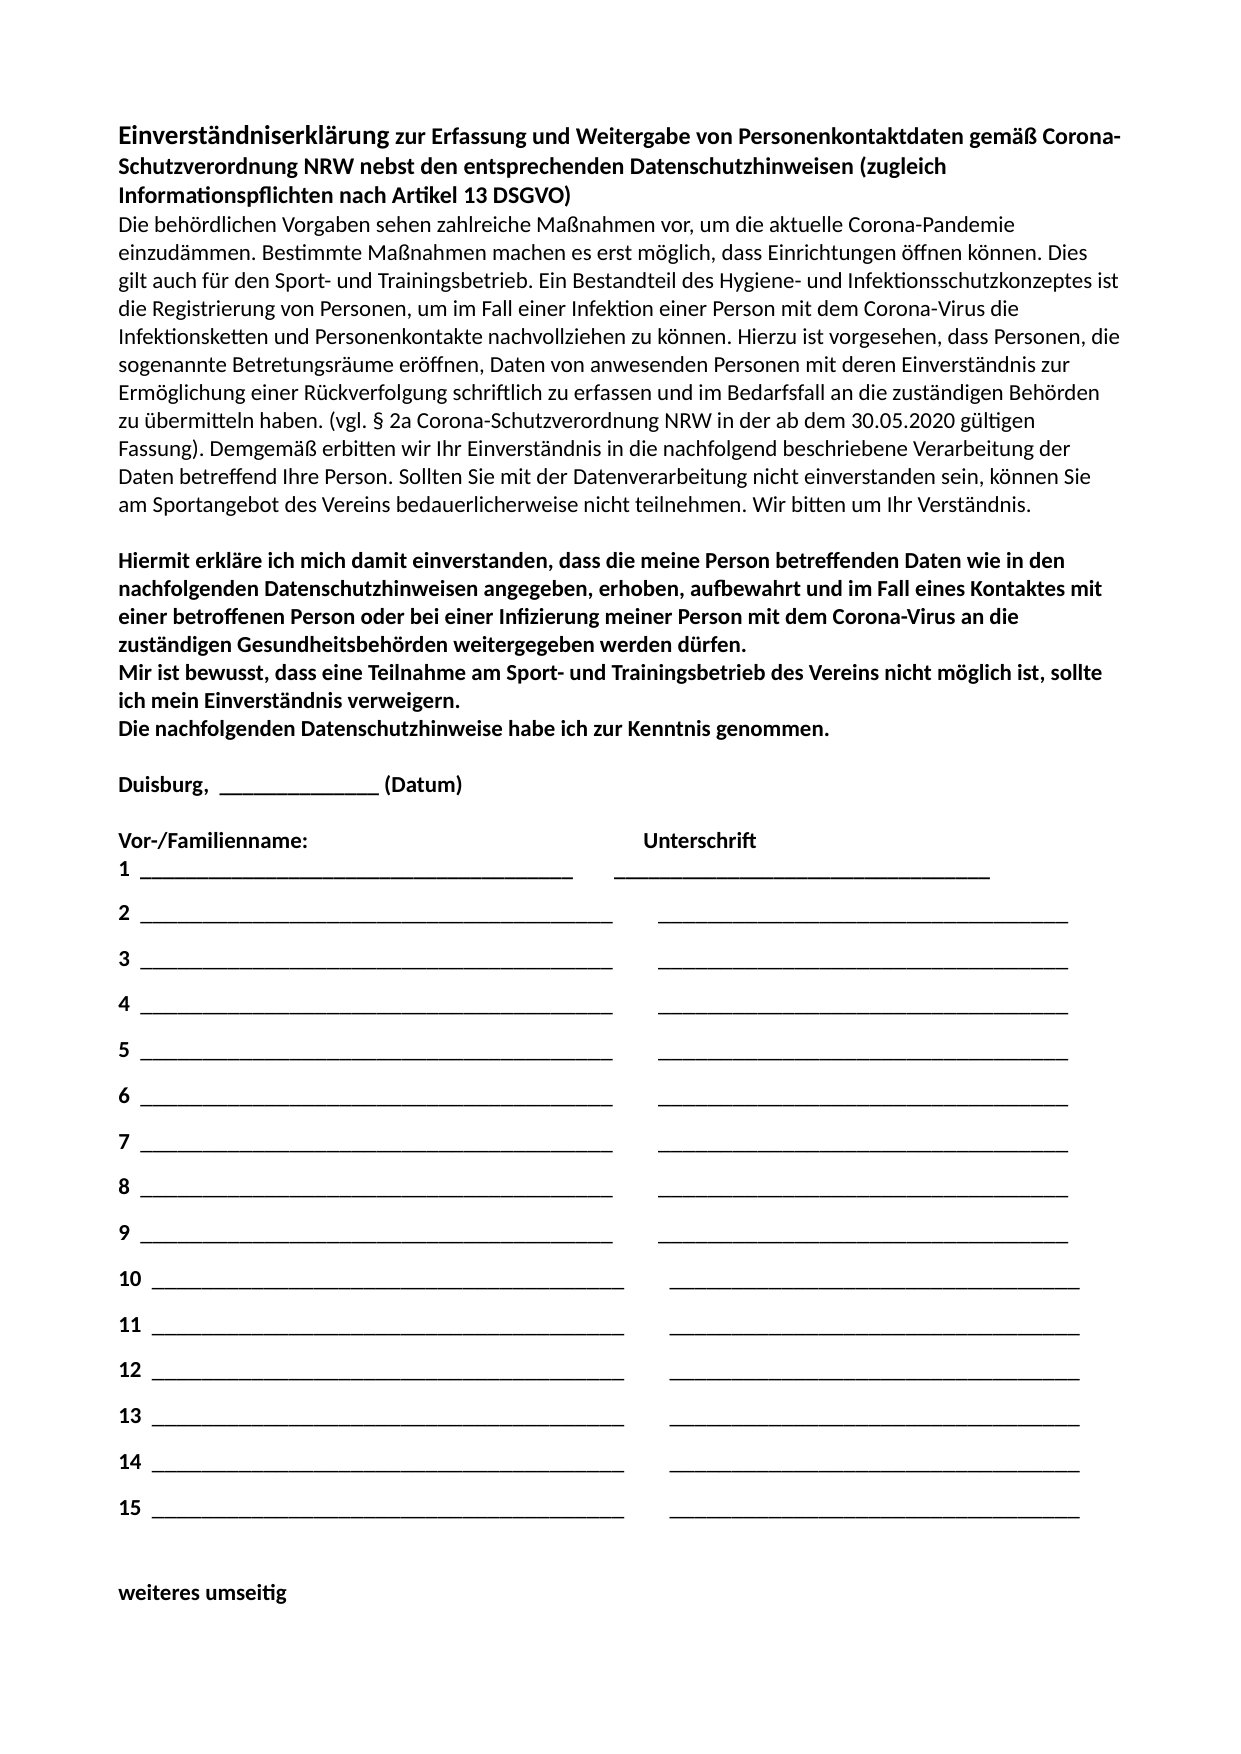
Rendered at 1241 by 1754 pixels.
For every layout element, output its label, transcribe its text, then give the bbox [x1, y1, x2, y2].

text 15 ______________________________________ _________________________________ [118, 1491, 1122, 1521]
text weiteres umseitig [118, 1578, 1122, 1606]
text 7 ______________________________________ _________________________________ [118, 1125, 1122, 1155]
text Vor-/Familienname: Unterschrift [118, 826, 1122, 854]
text Duisburg, ______________ (Datum) [118, 770, 1122, 798]
text Mir ist bewusst, dass eine Teilnahme am Sport- und Trainingsbetrieb des Vereins nicht möglich ist, sollte ich mein Einverständnis verweigern. [118, 658, 1122, 714]
text Hiermit erkläre ich mich damit einverstanden, dass die meine Person betreffenden Daten wie in den nachfolgenden Datenschutzhinweisen angegeben, erhoben, aufbewahrt und im Fall eines Kontaktes mit einer betroffenen Person oder bei einer Infizierung meiner Person mit dem Corona-Virus an die zuständigen Gesundheitsbehörden weitergegeben werden dürfen. [118, 546, 1122, 658]
text 12 ______________________________________ _________________________________ [118, 1353, 1122, 1384]
text 13 ______________________________________ _________________________________ [118, 1399, 1122, 1430]
text Einverständniserklärung zur Erfassung und Weitergabe von Personenkontaktdaten gemäß Corona-Schutzverordnung NRW nebst den entsprechenden Datenschutzhinweisen (zugleich Informationspflichten nach Artikel 13 DSGVO) [118, 118, 1122, 210]
text 4 ______________________________________ _________________________________ [118, 988, 1122, 1018]
text 14 ______________________________________ _________________________________ [118, 1445, 1122, 1475]
text Die nachfolgenden Datenschutzhinweise habe ich zur Kenntnis genommen. [118, 714, 1122, 742]
text 11 ______________________________________ _________________________________ [118, 1308, 1122, 1338]
text 8 ______________________________________ _________________________________ [118, 1171, 1122, 1201]
text Die behördlichen Vorgaben sehen zahlreiche Maßnahmen vor, um die aktuelle Corona-Pandemie einzudämmen. Bestimmte Maßnahmen machen es erst möglich, dass Einrichtungen öffnen können. Dies gilt auch für den Sport- und Trainingsbetrieb. Ein Bestandteil des Hygiene- und Infektionsschutzkonzeptes ist die Registrierung von Personen, um im Fall einer Infektion einer Person mit dem Corona-Virus die Infektionsketten und Personenkontakte nachvollziehen zu können. Hierzu ist vorgesehen, dass Personen, die sogenannte Betretungsräume eröffnen, Daten von anwesenden Personen mit deren Einverständnis zur Ermöglichung einer Rückverfolgung schriftlich zu erfassen und im Bedarfsfall an die zuständigen Behörden zu übermitteln haben. (vgl. § 2a Corona-Schutzverordnung NRW in der ab dem 30.05.2020 gültigen Fassung). Demgemäß erbitten wir Ihr Einverständnis in die nachfolgend beschriebene Verarbeitung der Daten betreffend Ihre Person. Sollten Sie mit der Datenverarbeitung nicht einverstanden sein, können Sie am Sportangebot des Vereins bedauerlicherweise nicht teilnehmen. Wir bitten um Ihr Verständnis. [118, 210, 1122, 518]
text 9 ______________________________________ _________________________________ [118, 1216, 1122, 1247]
text 1 ______________________________________ _________________________________ [118, 854, 1122, 882]
text 5 ______________________________________ _________________________________ [118, 1033, 1122, 1064]
text 3 ______________________________________ _________________________________ [118, 942, 1122, 972]
text 10 ______________________________________ _________________________________ [118, 1262, 1122, 1292]
text 6 ______________________________________ _________________________________ [118, 1079, 1122, 1109]
text 2 ______________________________________ _________________________________ [118, 896, 1122, 927]
